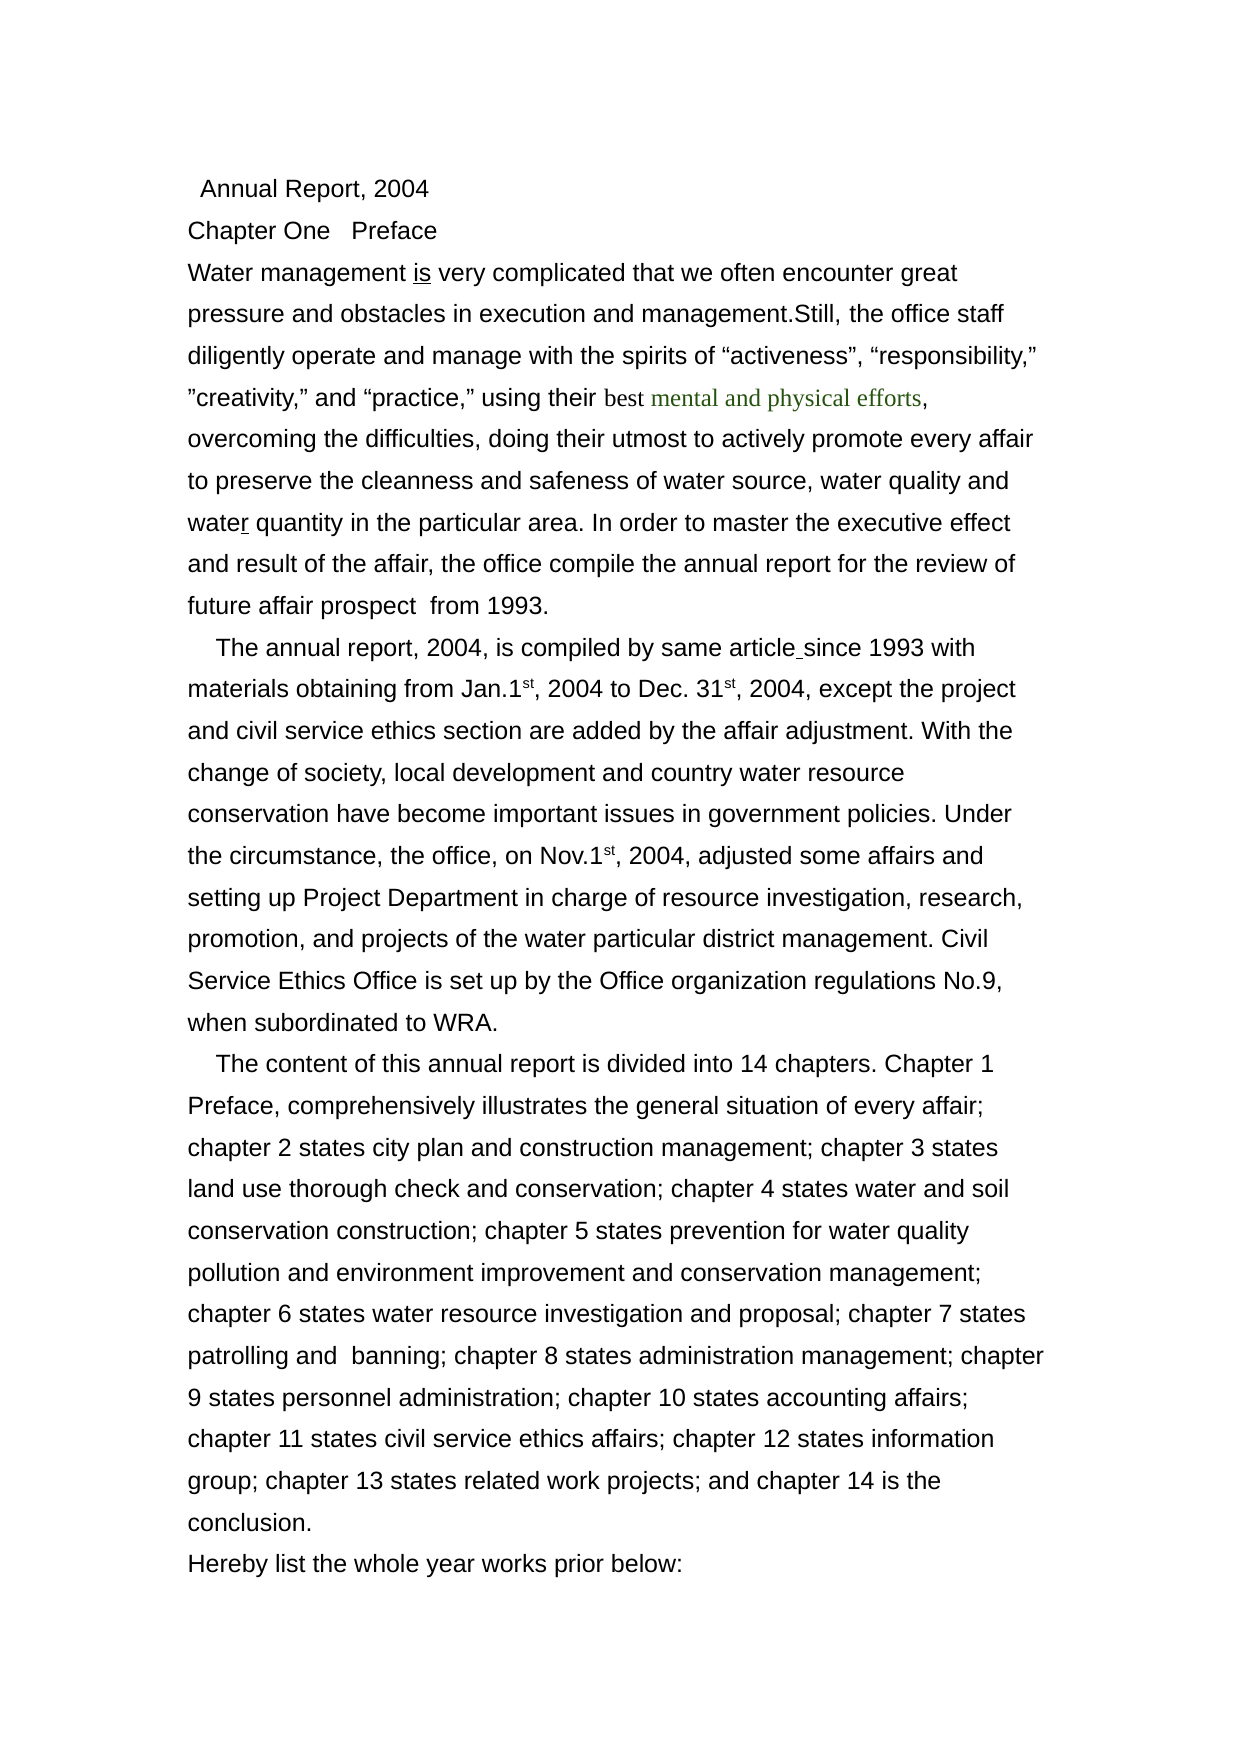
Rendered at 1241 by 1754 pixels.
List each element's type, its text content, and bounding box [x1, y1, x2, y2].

text Annual Report, 2004 [187, 164, 1053, 206]
text The content of this annual report is divided into 14 chapters. Chapter 1 Preface, comprehensively illustrates the general situation of every affair; chapter 2 states city plan and construction management; chapter 3 states land use thorough check and conservation; chapter 4 states water and soil conservation construction; chapter 5 states prevention for water quality pollution and environment improvement and conservation management; chapter 6 states water resource investigation and proposal; chapter 7 states patrolling and banning; chapter 8 states administration management; chapter 9 states personnel administration; chapter 10 states accounting affairs; chapter 11 states civil service ethics affairs; chapter 12 states information group; chapter 13 states related work projects; and chapter 14 is the conclusion. [187, 1039, 1053, 1539]
text Water management is very complicated that we often encounter great pressure and obstacles in execution and management.Still, the office staff diligently operate and manage with the spirits of “activeness”, “responsibility,” ”creativity,” and “practice,” using their best mental and physical efforts, overcoming the difficulties, doing their utmost to actively promote every affair to preserve the cleanness and safeness of water source, water quality and water quantity in the particular area. In order to master the executive effect and result of the affair, the office compile the annual report for the review of future affair prospect from 1993. [187, 248, 1053, 623]
text Hereby list the whole year works prior below: [187, 1539, 1053, 1581]
text The annual report, 2004, is compiled by same article since 1993 with materials obtaining from Jan.1st, 2004 to Dec. 31st, 2004, except the project and civil service ethics section are added by the affair adjustment. With the change of society, local development and country water resource conservation have become important issues in government policies. Under the circumstance, the office, on Nov.1st, 2004, adjusted some affairs and setting up Project Department in charge of resource investigation, research, promotion, and projects of the water particular district management. Civil Service Ethics Office is set up by the Office organization regulations No.9, when subordinated to WRA. [187, 623, 1053, 1039]
text Chapter One Preface [187, 206, 1053, 248]
